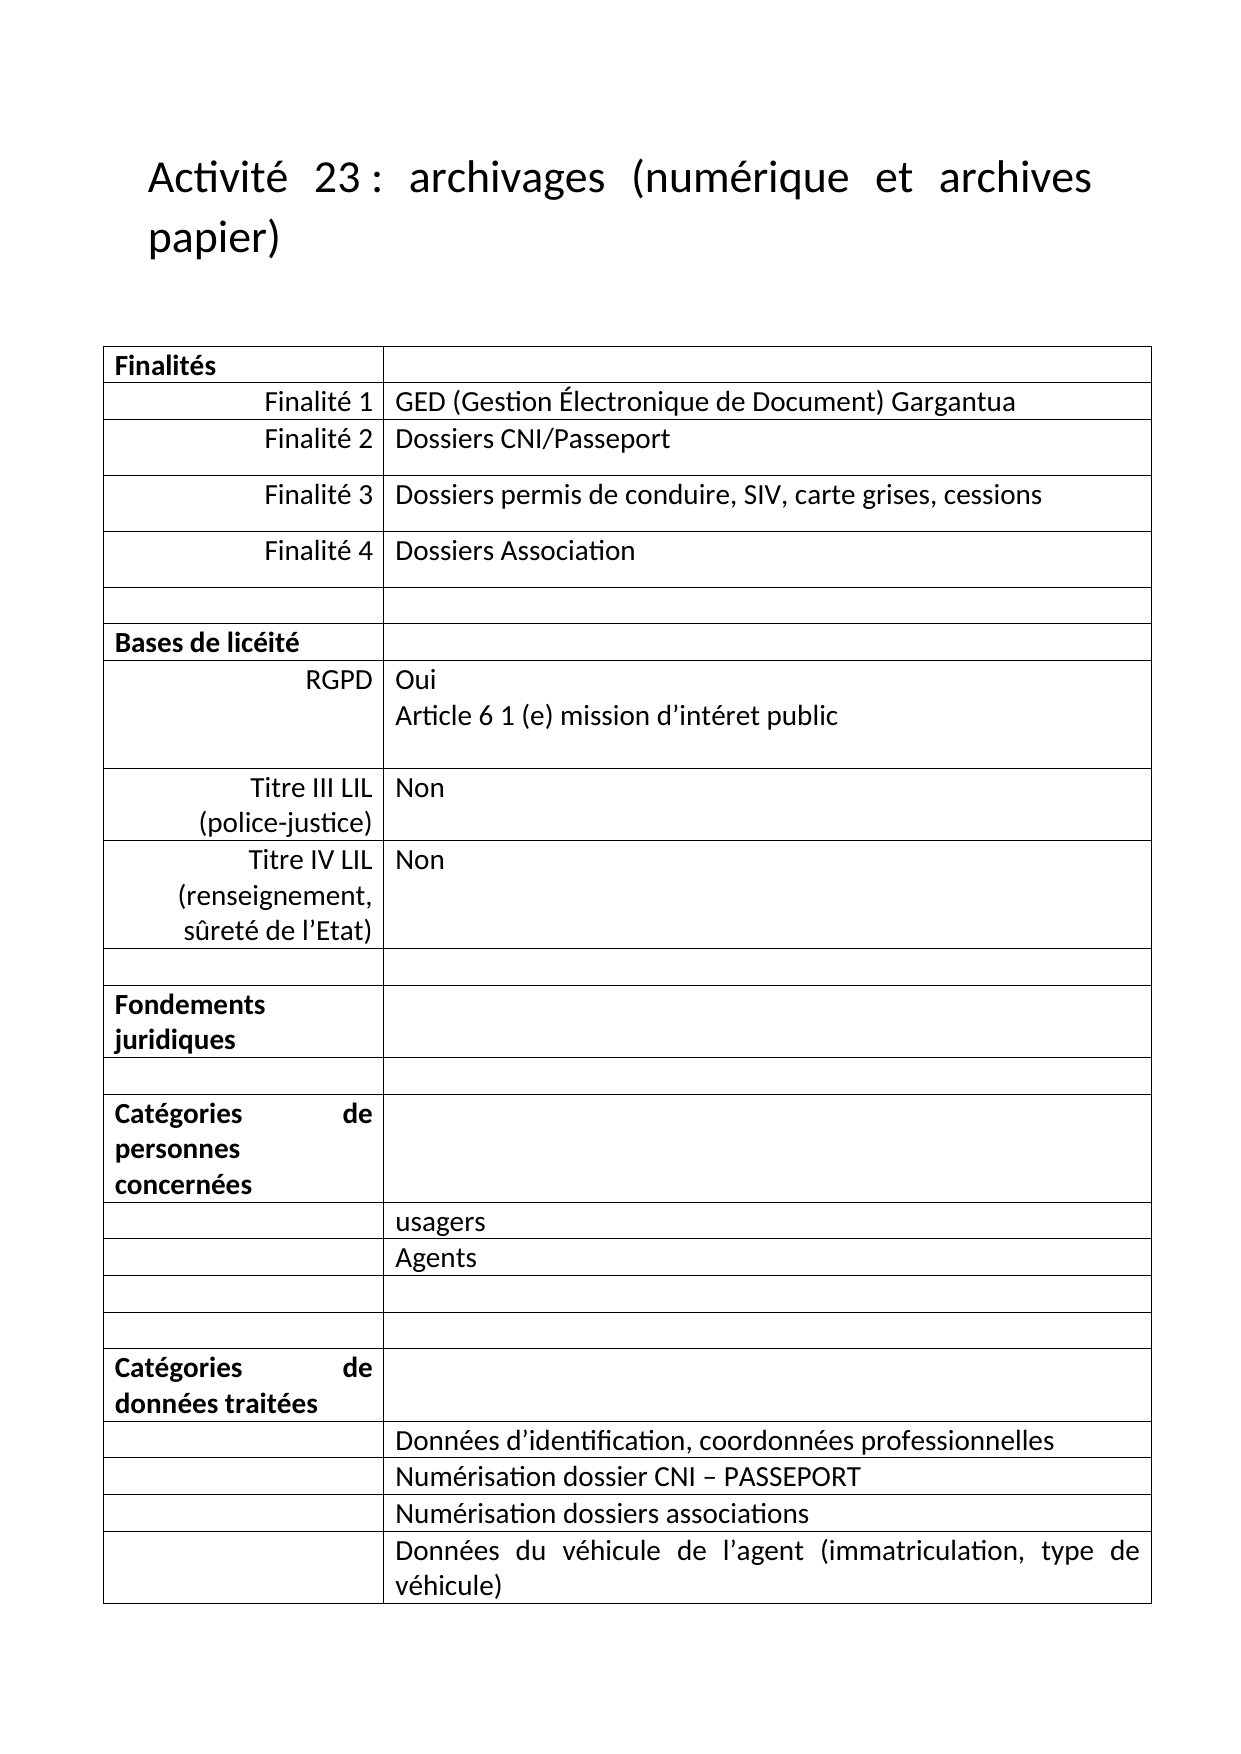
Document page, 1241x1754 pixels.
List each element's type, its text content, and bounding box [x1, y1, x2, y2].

table_cell Catégories de personnes concernées [104, 1095, 383, 1202]
table_cell [384, 1276, 1151, 1312]
table_cell Finalité 3 [104, 476, 383, 531]
table_cell RGPD [104, 661, 383, 768]
table_cell Finalité 1 [104, 383, 383, 419]
table_cell [104, 1276, 383, 1312]
table_cell Données d’identification, coordonnées professionnelles [384, 1422, 1151, 1457]
table_cell Catégories de données traitées [104, 1349, 383, 1421]
table_cell Numérisation dossier CNI – PASSEPORT [384, 1458, 1151, 1494]
table_cell Titre IV LIL (renseignement, sûreté de l’Etat) [104, 841, 383, 948]
table_header [384, 347, 1151, 382]
table_cell [104, 1058, 383, 1094]
table_cell Dossiers permis de conduire, SIV, carte grises, cessions [384, 476, 1151, 531]
table_cell Dossiers CNI/Passeport [384, 420, 1151, 475]
table_cell [384, 1313, 1151, 1348]
table_cell [384, 1349, 1151, 1421]
table_cell [384, 949, 1151, 985]
table_cell Finalité 2 [104, 420, 383, 475]
table_cell [384, 1058, 1151, 1094]
table_cell [104, 1458, 383, 1494]
table_cell [104, 1532, 383, 1603]
table_cell [384, 624, 1151, 660]
table_cell [104, 1239, 383, 1275]
table_cell [104, 1495, 383, 1531]
text Activité 23 : archivages (numérique et archives papier) [148, 148, 1093, 264]
table_cell [104, 588, 383, 623]
table_cell [104, 1313, 383, 1348]
table_cell Non [384, 841, 1151, 948]
table_cell [384, 588, 1151, 623]
table_cell [384, 1095, 1151, 1202]
table_cell Titre III LIL (police-justice) [104, 769, 383, 840]
table_cell [384, 986, 1151, 1057]
table_cell Dossiers Association [384, 532, 1151, 587]
table_cell Non [384, 769, 1151, 840]
table_cell Bases de licéité [104, 624, 383, 660]
table_cell [104, 949, 383, 985]
table_cell [104, 1203, 383, 1238]
table_cell [104, 1422, 383, 1457]
table_cell Oui Article 6 1 (e) mission d’intéret public [384, 661, 1151, 768]
table_cell usagers [384, 1203, 1151, 1238]
table_cell Fondements juridiques [104, 986, 383, 1057]
table_header Finalités [104, 347, 383, 382]
table_cell Finalité 4 [104, 532, 383, 587]
table_cell Données du véhicule de l’agent (immatriculation, type de véhicule) [384, 1532, 1151, 1603]
table_cell Numérisation dossiers associations [384, 1495, 1151, 1531]
table_cell Agents [384, 1239, 1151, 1275]
table_cell GED (Gestion Électronique de Document) Gargantua [384, 383, 1151, 419]
